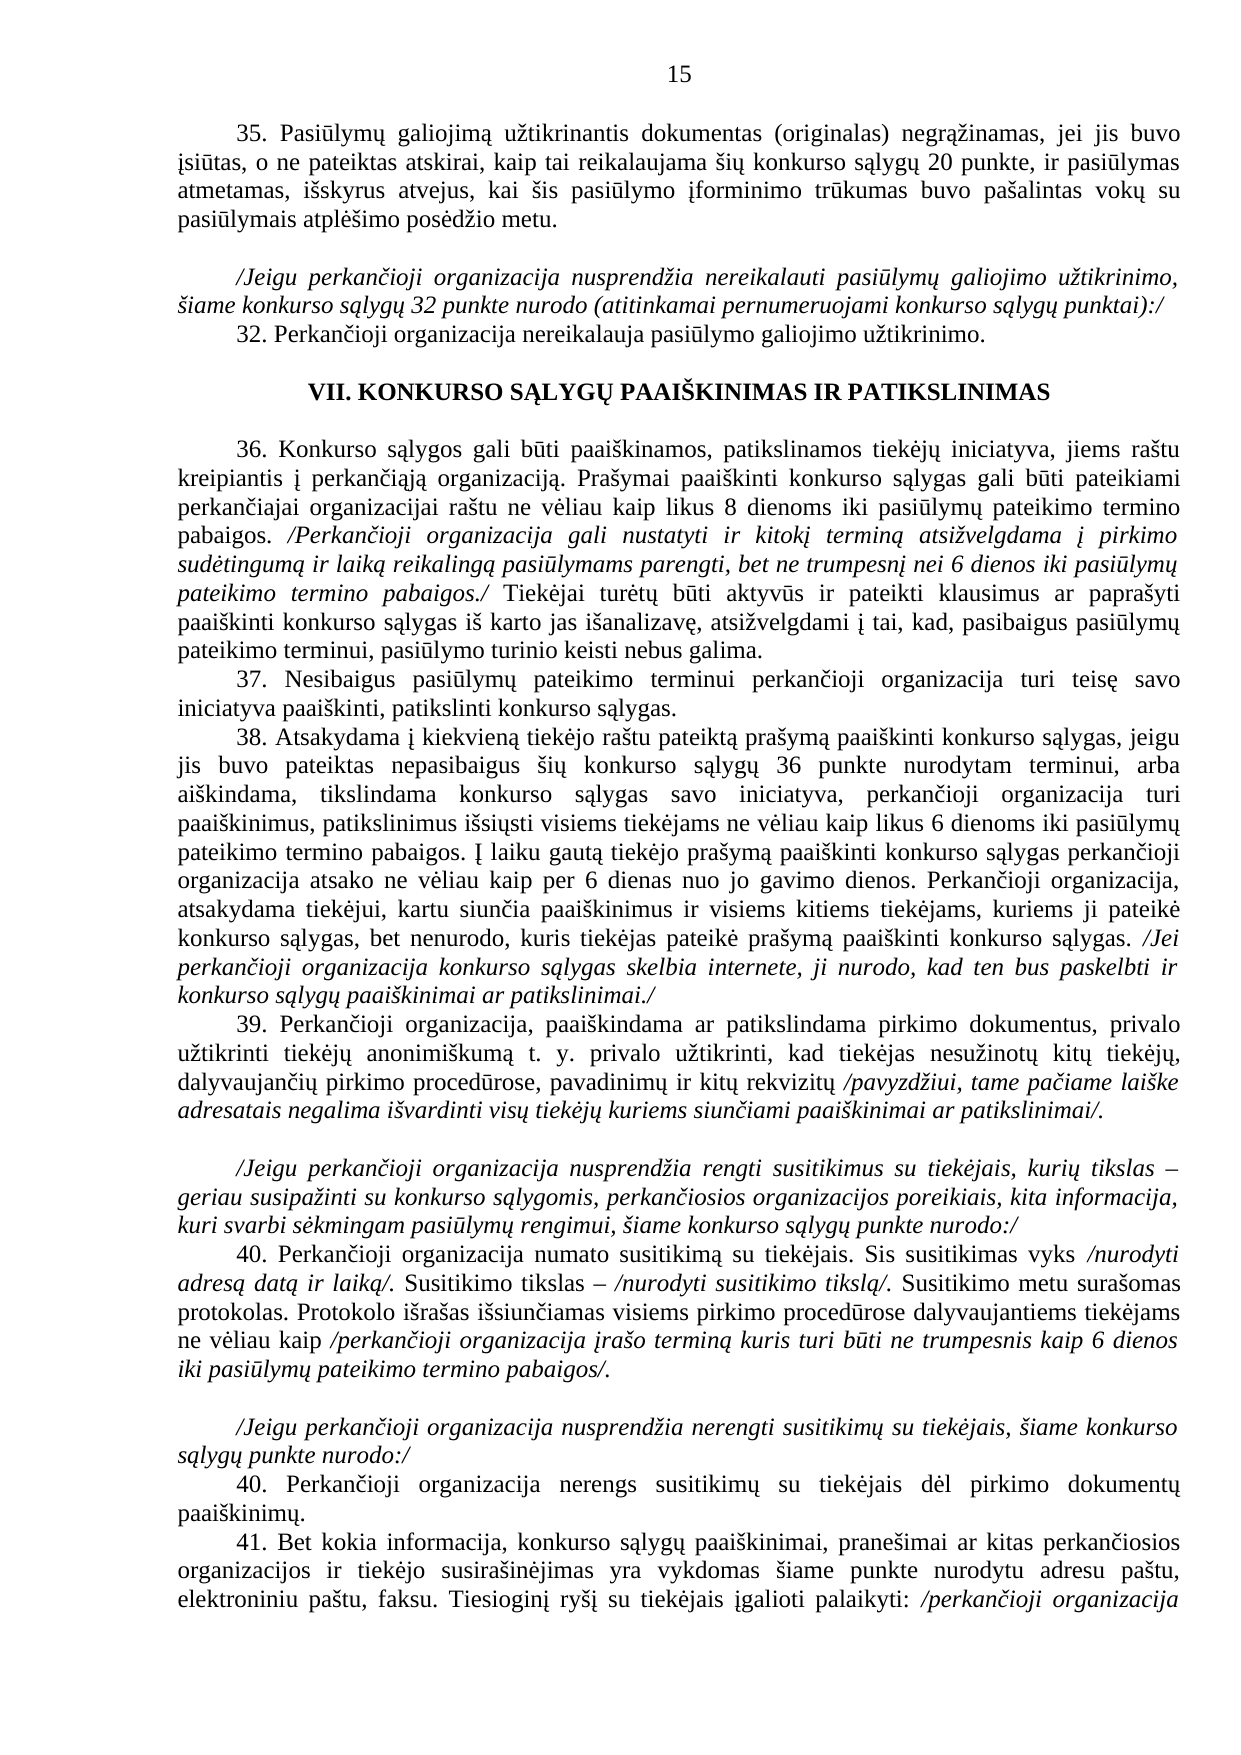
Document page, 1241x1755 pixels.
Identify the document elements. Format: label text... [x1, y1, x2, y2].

text /Jeigu perkančioji organizacija nusprendžia rengti susitikimus su tiekėjais, kurių tikslas – geriau susipažinti su konkurso sąlygomis, perkančiosios organizacijos poreikiais, kita informacija, kuri svarbi sėkmingam pasiūlymų rengimui, šiame konkurso sąlygų punkte nurodo:/ [177, 1153, 1181, 1239]
text 35. Pasiūlymų galiojimą užtikrinantis dokumentas (originalas) negrąžinamas, jei jis buvo įsiūtas, o ne pateiktas atskirai, kaip tai reikalaujama šių konkurso sąlygų 20 punkte, ir pasiūlymas atmetamas, išskyrus atvejus, kai šis pasiūlymo įforminimo trūkumas buvo pašalintas vokų su pasiūlymais atplėšimo posėdžio metu. [177, 118, 1181, 233]
text /Jeigu perkančioji organizacija nusprendžia nerengti susitikimų su tiekėjais, šiame konkurso sąlygų punkte nurodo:/ [177, 1412, 1181, 1469]
text VII. KONKURSO SĄLYGŲ PAAIŠKINIMAS IR PATIKSLINIMAS [177, 377, 1181, 406]
text 41. Bet kokia informacija, konkurso sąlygų paaiškinimai, pranešimai ar kitas perkančiosios organizacijos ir tiekėjo susirašinėjimas yra vykdomas šiame punkte nurodytu adresu paštu, elektroniniu paštu, faksu. Tiesioginį ryšį su tiekėjais įgalioti palaikyti: /perkančioji organizacija [177, 1527, 1181, 1613]
text 40. Perkančioji organizacija nerengs susitikimų su tiekėjais dėl pirkimo dokumentų paaiškinimų. [177, 1469, 1181, 1527]
text 39. Perkančioji organizacija, paaiškindama ar patikslindama pirkimo dokumentus, privalo užtikrinti tiekėjų anonimiškumą t. y. privalo užtikrinti, kad tiekėjas nesužinotų kitų tiekėjų, dalyvaujančių pirkimo procedūrose, pavadinimų ir kitų rekvizitų /pavyzdžiui, tame pačiame laiške adresatais negalima išvardinti visų tiekėjų kuriems siunčiami paaiškinimai ar patikslinimai/. [177, 1009, 1181, 1124]
text 36. Konkurso sąlygos gali būti paaiškinamos, patikslinamos tiekėjų iniciatyva, jiems raštu kreipiantis į perkančiąją organizaciją. Prašymai paaiškinti konkurso sąlygas gali būti pateikiami perkančiajai organizacijai raštu ne vėliau kaip likus 8 dienoms iki pasiūlymų pateikimo termino pabaigos. /Perkančioji organizacija gali nustatyti ir kitokį terminą atsižvelgdama į pirkimo sudėtingumą ir laiką reikalingą pasiūlymams parengti, bet ne trumpesnį nei 6 dienos iki pasiūlymų pateikimo termino pabaigos./ Tiekėjai turėtų būti aktyvūs ir pateikti klausimus ar paprašyti paaiškinti konkurso sąlygas iš karto jas išanalizavę, atsižvelgdami į tai, kad, pasibaigus pasiūlymų pateikimo terminui, pasiūlymo turinio keisti nebus galima. [177, 434, 1181, 664]
text 37. Nesibaigus pasiūlymų pateikimo terminui perkančioji organizacija turi teisę savo iniciatyva paaiškinti, patikslinti konkurso sąlygas. [177, 664, 1181, 722]
text 38. Atsakydama į kiekvieną tiekėjo raštu pateiktą prašymą paaiškinti konkurso sąlygas, jeigu jis buvo pateiktas nepasibaigus šių konkurso sąlygų 36 punkte nurodytam terminui, arba aiškindama, tikslindama konkurso sąlygas savo iniciatyva, perkančioji organizacija turi paaiškinimus, patikslinimus išsiųsti visiems tiekėjams ne vėliau kaip likus 6 dienoms iki pasiūlymų pateikimo termino pabaigos. Į laiku gautą tiekėjo prašymą paaiškinti konkurso sąlygas perkančioji organizacija atsako ne vėliau kaip per 6 dienas nuo jo gavimo dienos. Perkančioji organizacija, atsakydama tiekėjui, kartu siunčia paaiškinimus ir visiems kitiems tiekėjams, kuriems ji pateikė konkurso sąlygas, bet nenurodo, kuris tiekėjas pateikė prašymą paaiškinti konkurso sąlygas. /Jei perkančioji organizacija konkurso sąlygas skelbia internete, ji nurodo, kad ten bus paskelbti ir konkurso sąlygų paaiškinimai ar patikslinimai./ [177, 722, 1181, 1009]
text /Jeigu perkančioji organizacija nusprendžia nereikalauti pasiūlymų galiojimo užtikrinimo, šiame konkurso sąlygų 32 punkte nurodo (atitinkamai pernumeruojami konkurso sąlygų punktai):/ [177, 262, 1181, 319]
text 40. Perkančioji organizacija numato susitikimą su tiekėjais. Sis susitikimas vyks /nurodyti adresą datą ir laiką/. Susitikimo tikslas – /nurodyti susitikimo tikslą/. Susitikimo metu surašomas protokolas. Protokolo išrašas išsiunčiamas visiems pirkimo procedūrose dalyvaujantiems tiekėjams ne vėliau kaip /perkančioji organizacija įrašo terminą kuris turi būti ne trumpesnis kaip 6 dienos iki pasiūlymų pateikimo termino pabaigos/. [177, 1239, 1181, 1383]
text 32. Perkančioji organizacija nereikalauja pasiūlymo galiojimo užtikrinimo. [177, 319, 1181, 348]
